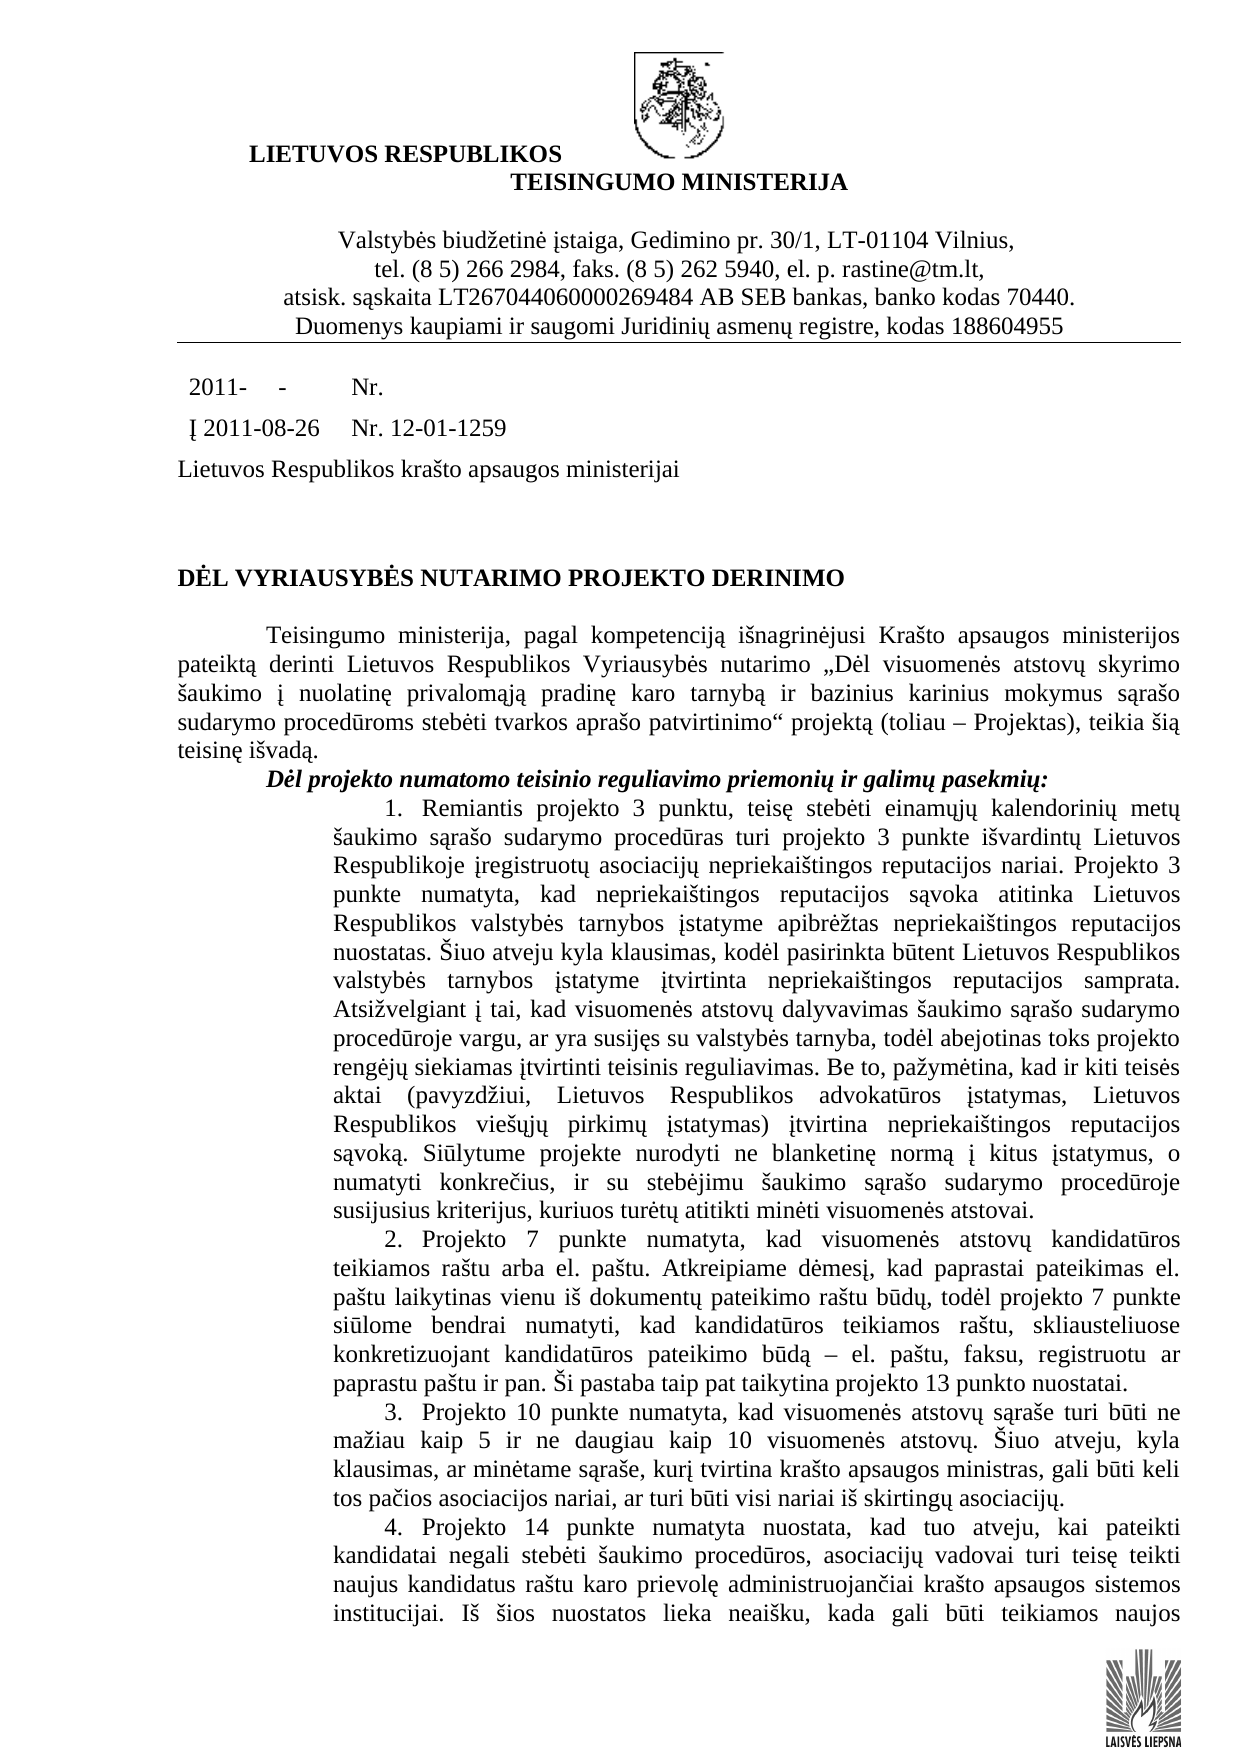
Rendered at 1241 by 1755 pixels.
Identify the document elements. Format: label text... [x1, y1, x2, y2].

list Projekto 14 punkte numatyta nuostata, kad tuo atveju, kai pateikti kandidatai negali stebėti šaukimo procedūros, asociacijų vadovai turi teisę teikti naujus kandidatus raštu karo prievolę administruojančiai krašto apsaugos sistemos institucijai. Iš šios nuostatos lieka neaišku, kada gali būti teikiamos naujos [295, 1512, 1181, 1627]
text atsisk. sąskaita LT267044060000269484 AB SEB bankas, banko kodas 70440. [177, 282, 1181, 311]
text Lietuvos Respublikos krašto apsaugos ministerijai [177, 454, 1181, 483]
table_cell Nr. 12-01-1259 [353, 413, 652, 454]
table_cell Į 2011-08-26 [177, 413, 353, 454]
text Dėl VYRIAUSYBĖS NUTARIMO projekto derinimo [177, 563, 1181, 592]
text Teisingumo ministerija, pagal kompetenciją išnagrinėjusi Krašto apsaugos ministerijos pateiktą derinti Lietuvos Respublikos Vyriausybės nutarimo „Dėl visuomenės atstovų skyrimo šaukimo į nuolatinę privalomąją pradinę karo tarnybą ir bazinius karinius mokymus sąrašo sudarymo procedūroms stebėti tvarkos aprašo patvirtinimo“ projektą (toliau – Projektas), teikia šią teisinę išvadą. [177, 620, 1181, 764]
text LIETUVOS RESPUBLIKOS TEISINGUMO MINISTERIJA [177, 139, 1181, 196]
text Dėl projekto numatomo teisinio reguliavimo priemonių ir galimų pasekmių: [177, 764, 1181, 793]
table_header 2011- - [177, 372, 353, 413]
text Duomenys kaupiami ir saugomi Juridinių asmenų registre, kodas 188604955 [177, 311, 1181, 342]
text tel. (8 5) 266 2984, faks. (8 5) 262 5940, el. p. rastine@tm.lt, [177, 254, 1181, 282]
text Valstybės biudžetinė įstaiga, Gedimino pr. 30/1, LT-01104 Vilnius, [177, 225, 1181, 254]
list Projekto 10 punkte numatyta, kad visuomenės atstovų sąraše turi būti ne mažiau kaip 5 ir ne daugiau kaip 10 visuomenės atstovų. Šiuo atveju, kyla klausimas, ar minėtame sąraše, kurį tvirtina krašto apsaugos ministras, gali būti keli tos pačios asociacijos nariai, ar turi būti visi nariai iš skirtingų asociacijų. [295, 1397, 1181, 1512]
list Projekto 7 punkte numatyta, kad visuomenės atstovų kandidatūros teikiamos raštu arba el. paštu. Atkreipiame dėmesį, kad paprastai pateikimas el. paštu laikytinas vienu iš dokumentų pateikimo raštu būdų, todėl projekto 7 punkte siūlome bendrai numatyti, kad kandidatūros teikiamos raštu, skliausteliuose konkretizuojant kandidatūros pateikimo būdą – el. paštu, faksu, registruotu ar paprastu paštu ir pan. Ši pastaba taip pat taikytina projekto 13 punkto nuostatai. [295, 1224, 1181, 1397]
list Remiantis projekto 3 punktu, teisę stebėti einamųjų kalendorinių metų šaukimo sąrašo sudarymo procedūras turi projekto 3 punkte išvardintų Lietuvos Respublikoje įregistruotų asociacijų nepriekaištingos reputacijos nariai. Projekto 3 punkte numatyta, kad nepriekaištingos reputacijos sąvoka atitinka Lietuvos Respublikos valstybės tarnybos įstatyme apibrėžtas nepriekaištingos reputacijos nuostatas. Šiuo atveju kyla klausimas, kodėl pasirinkta būtent Lietuvos Respublikos valstybės tarnybos įstatyme įtvirtinta nepriekaištingos reputacijos samprata. Atsižvelgiant į tai, kad visuomenės atstovų dalyvavimas šaukimo sąrašo sudarymo procedūroje vargu, ar yra susijęs su valstybės tarnyba, todėl abejotinas toks projekto rengėjų siekiamas įtvirtinti teisinis reguliavimas. Be to, pažymėtina, kad ir kiti teisės aktai (pavyzdžiui, Lietuvos Respublikos advokatūros įstatymas, Lietuvos Respublikos viešųjų pirkimų įstatymas) įtvirtina nepriekaištingos reputacijos sąvoką. Siūlytume projekte nurodyti ne blanketinę normą į kitus įstatymus, o numatyti konkrečius, ir su stebėjimu šaukimo sąrašo sudarymo procedūroje susijusius kriterijus, kuriuos turėtų atitikti minėti visuomenės atstovai. [295, 793, 1181, 1224]
table_header Nr. [353, 372, 652, 413]
